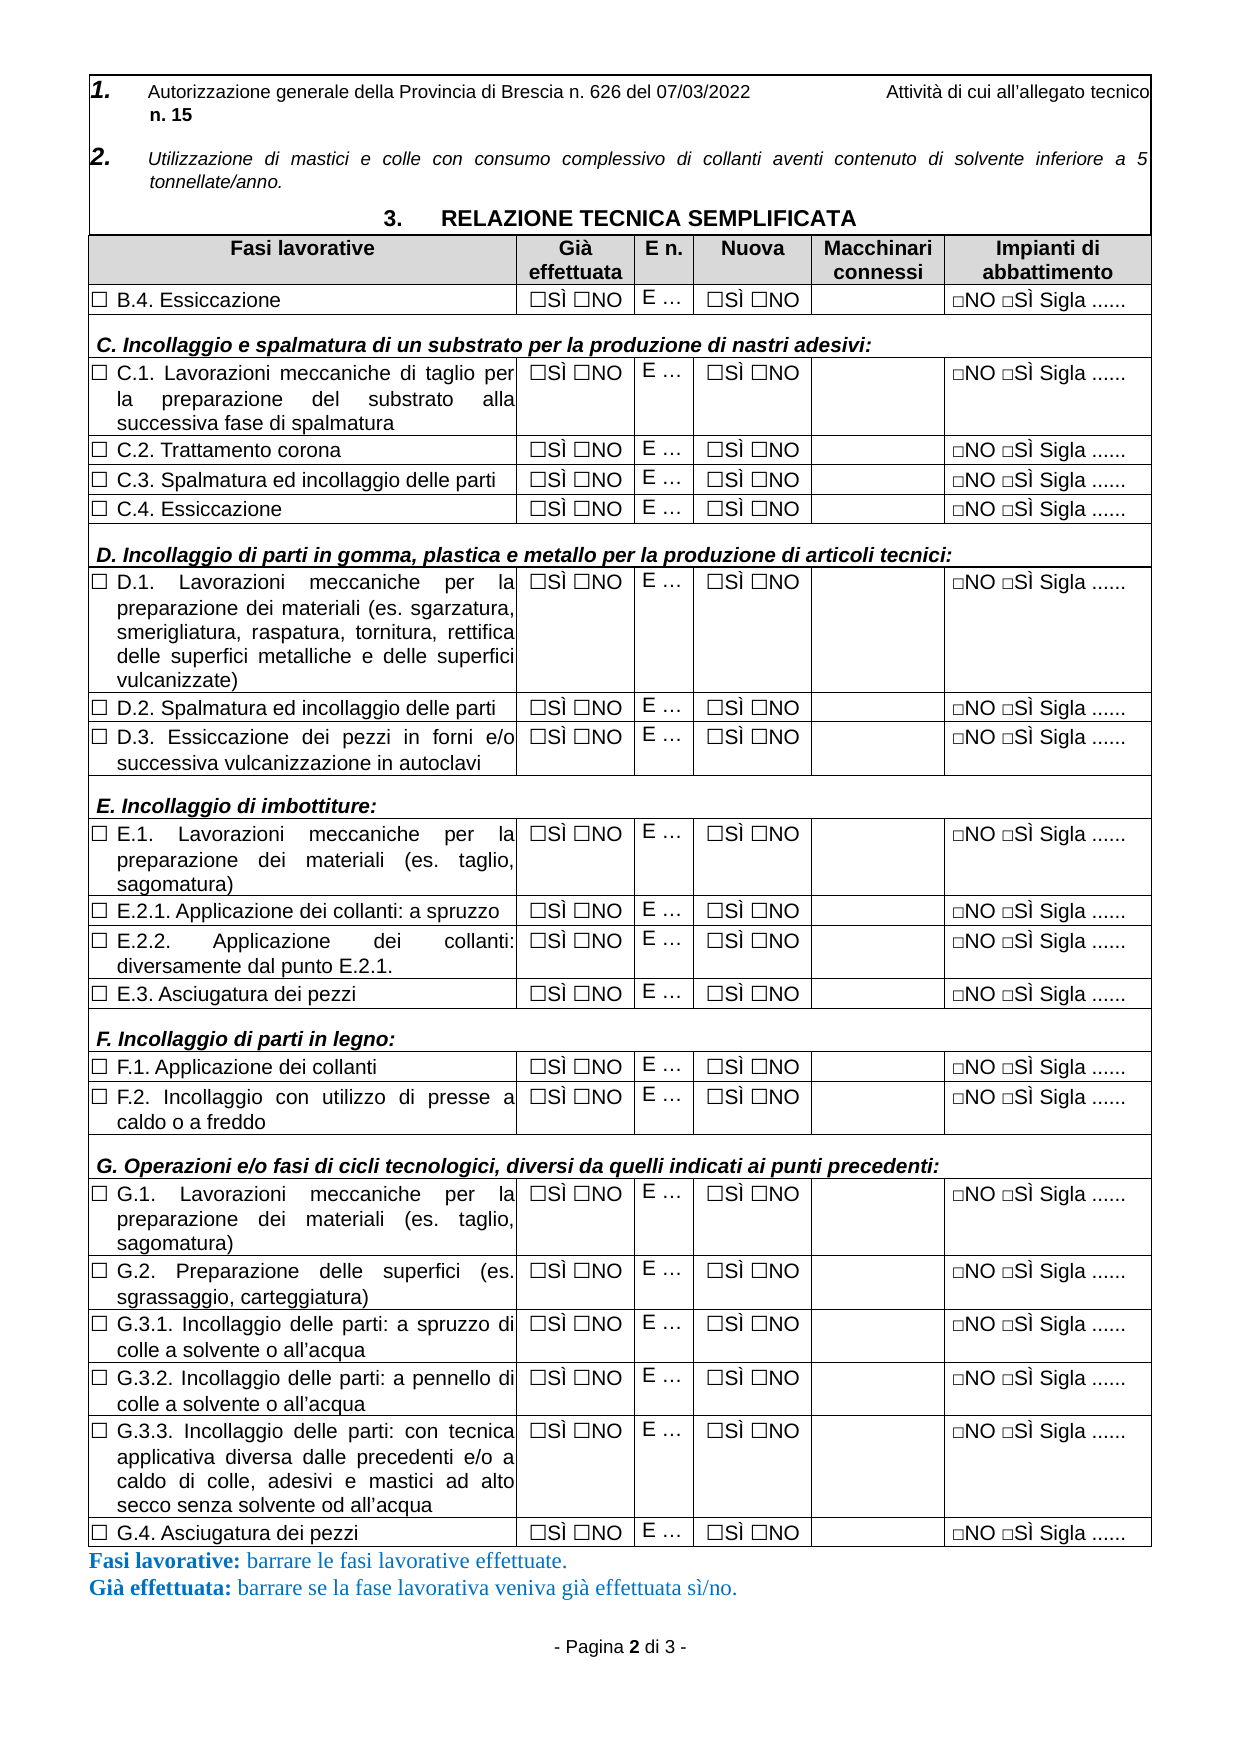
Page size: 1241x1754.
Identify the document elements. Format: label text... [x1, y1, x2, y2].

table_cell [812, 568, 944, 692]
table_cell ☐NO ☐SÌ Sigla ...... [945, 465, 1151, 493]
table_header E n. [635, 236, 693, 284]
table_cell ☐SÌ ☐NO [517, 722, 634, 774]
table_cell [812, 1518, 944, 1546]
table_cell ☐ D.1. Lavorazioni meccaniche per la preparazione dei materiali (es. sgarzatura, smerigliatura, raspatura, tornitura, rettifica delle superfici metalliche e delle superfici vulcanizzate) [89, 568, 516, 692]
table_cell E … [635, 436, 693, 464]
table_cell ☐SÌ ☐NO [694, 1256, 811, 1308]
table_cell ☐NO ☐SÌ Sigla ...... [945, 1052, 1151, 1081]
table_cell E … [635, 979, 693, 1008]
table_cell ☐SÌ ☐NO [517, 1082, 634, 1134]
table_cell E … [635, 926, 693, 978]
table_cell ☐SÌ ☐NO [517, 495, 634, 523]
table_cell ☐SÌ ☐NO [517, 1310, 634, 1362]
table_cell E … [635, 722, 693, 774]
table_cell [812, 358, 944, 434]
table_cell ☐NO ☐SÌ Sigla ...... [945, 1310, 1151, 1362]
table_cell ☐NO ☐SÌ Sigla ...... [945, 819, 1151, 895]
table_cell ☐ E.2.2. Applicazione dei collanti: diversamente dal punto E.2.1. [89, 926, 516, 978]
table_cell ☐SÌ ☐NO [517, 1363, 634, 1415]
table_header Macchinari connessi [812, 236, 944, 284]
table_cell ☐ G.4. Asciugatura dei pezzi [89, 1518, 516, 1546]
table_cell E … [635, 1518, 693, 1546]
table_cell ☐SÌ ☐NO [517, 896, 634, 925]
table_cell E … [635, 495, 693, 523]
table_cell D. Incollaggio di parti in gomma, plastica e metallo per la produzione di articoli tecnici: [89, 524, 1151, 566]
table_cell ☐SÌ ☐NO [694, 819, 811, 895]
table_cell ☐SÌ ☐NO [694, 1082, 811, 1134]
table_cell [812, 896, 944, 925]
table_cell ☐SÌ ☐NO [517, 568, 634, 692]
table_cell ☐SÌ ☐NO [694, 358, 811, 434]
table_cell [812, 819, 944, 895]
table_cell ☐NO ☐SÌ Sigla ...... [945, 436, 1151, 464]
table_cell E … [635, 568, 693, 692]
table_cell ☐SÌ ☐NO [517, 979, 634, 1008]
table_cell ☐ E.3. Asciugatura dei pezzi [89, 979, 516, 1008]
table_cell ☐SÌ ☐NO [517, 819, 634, 895]
table_cell ☐SÌ ☐NO [517, 436, 634, 464]
table_cell ☐ B.4. Essiccazione [89, 285, 516, 314]
table_cell ☐SÌ ☐NO [694, 1416, 811, 1517]
table_cell ☐NO ☐SÌ Sigla ...... [945, 722, 1151, 774]
table_cell ☐SÌ ☐NO [517, 285, 634, 314]
table_cell E … [635, 1416, 693, 1517]
table_cell [812, 465, 944, 493]
table_cell ☐SÌ ☐NO [694, 979, 811, 1008]
table_cell [812, 1256, 944, 1308]
table_cell ☐SÌ ☐NO [694, 693, 811, 721]
table_cell ☐SÌ ☐NO [517, 1179, 634, 1255]
table_cell [812, 495, 944, 523]
table_cell ☐NO ☐SÌ Sigla ...... [945, 1256, 1151, 1308]
text Già effettuata: barrare se la fase lavorativa veniva già effettuata sì/no. [89, 1573, 1152, 1600]
table_cell E … [635, 465, 693, 493]
table_cell [812, 1052, 944, 1081]
table_cell ☐ G.1. Lavorazioni meccaniche per la preparazione dei materiali (es. taglio, sagomatura) [89, 1179, 516, 1255]
table_cell F. Incollaggio di parti in legno: [89, 1009, 1151, 1051]
table_cell ☐ G.3.3. Incollaggio delle parti: con tecnica applicativa diversa dalle precedenti e/o a caldo di colle, adesivi e mastici ad alto secco senza solvente od all’acqua [89, 1416, 516, 1517]
table_cell G. Operazioni e/o fasi di cicli tecnologici, diversi da quelli indicati ai punti precedenti: [89, 1135, 1151, 1178]
table_cell ☐SÌ ☐NO [694, 1179, 811, 1255]
table_cell ☐SÌ ☐NO [694, 495, 811, 523]
table_header Impianti di abbattimento [945, 236, 1151, 284]
table_header Nuova [694, 236, 811, 284]
table_header Già effettuata [517, 236, 634, 284]
table_cell ☐NO ☐SÌ Sigla ...... [945, 1179, 1151, 1255]
table_cell ☐ F.1. Applicazione dei collanti [89, 1052, 516, 1081]
text Fasi lavorative: barrare le fasi lavorative effettuate. [89, 1547, 1152, 1573]
table_cell [812, 1082, 944, 1134]
table_cell [812, 285, 944, 314]
table_cell ☐SÌ ☐NO [694, 1052, 811, 1081]
table_cell [812, 1416, 944, 1517]
table_cell ☐SÌ ☐NO [694, 1518, 811, 1546]
table_cell ☐ G.3.1. Incollaggio delle parti: a spruzzo di colle a solvente o all’acqua [89, 1310, 516, 1362]
table_cell [812, 722, 944, 774]
table_cell ☐NO ☐SÌ Sigla ...... [945, 979, 1151, 1008]
table_cell E … [635, 1052, 693, 1081]
table_cell ☐ F.2. Incollaggio con utilizzo di presse a caldo o a freddo [89, 1082, 516, 1134]
table_cell ☐NO ☐SÌ Sigla ...... [945, 1518, 1151, 1546]
table_cell [812, 693, 944, 721]
table_cell ☐SÌ ☐NO [517, 1052, 634, 1081]
table_cell ☐NO ☐SÌ Sigla ...... [945, 1082, 1151, 1134]
table_cell ☐SÌ ☐NO [694, 722, 811, 774]
table_cell ☐NO ☐SÌ Sigla ...... [945, 1416, 1151, 1517]
table_cell ☐ D.3. Essiccazione dei pezzi in forni e/o successiva vulcanizzazione in autoclavi [89, 722, 516, 774]
table_cell ☐ C.3. Spalmatura ed incollaggio delle parti [89, 465, 516, 493]
table_cell ☐ C.1. Lavorazioni meccaniche di taglio per la preparazione del substrato alla successiva fase di spalmatura [89, 358, 516, 434]
table_cell ☐SÌ ☐NO [517, 1256, 634, 1308]
table_cell E. Incollaggio di imbottiture: [89, 776, 1151, 818]
table_cell ☐NO ☐SÌ Sigla ...... [945, 568, 1151, 692]
table_cell ☐ G.3.2. Incollaggio delle parti: a pennello di colle a solvente o all’acqua [89, 1363, 516, 1415]
table_cell ☐SÌ ☐NO [517, 693, 634, 721]
table_cell [812, 1179, 944, 1255]
table_cell E … [635, 819, 693, 895]
table_cell [812, 1310, 944, 1362]
table_cell ☐ E.2.1. Applicazione dei collanti: a spruzzo [89, 896, 516, 925]
table_cell ☐SÌ ☐NO [517, 926, 634, 978]
table_cell ☐NO ☐SÌ Sigla ...... [945, 896, 1151, 925]
table_cell E … [635, 1363, 693, 1415]
table_cell C. Incollaggio e spalmatura di un substrato per la produzione di nastri adesivi: [89, 315, 1151, 357]
table_cell ☐NO ☐SÌ Sigla ...... [945, 285, 1151, 314]
table_cell ☐SÌ ☐NO [694, 285, 811, 314]
table_cell ☐ D.2. Spalmatura ed incollaggio delle parti [89, 693, 516, 721]
table_cell ☐ C.2. Trattamento corona [89, 436, 516, 464]
table_cell ☐NO ☐SÌ Sigla ...... [945, 495, 1151, 523]
table_cell ☐SÌ ☐NO [694, 1363, 811, 1415]
table_cell E … [635, 1256, 693, 1308]
table_cell [812, 1363, 944, 1415]
table_cell ☐SÌ ☐NO [694, 465, 811, 493]
table_cell ☐NO ☐SÌ Sigla ...... [945, 693, 1151, 721]
table_cell E … [635, 358, 693, 434]
table_header Fasi lavorative [89, 236, 516, 284]
table_cell ☐ C.4. Essiccazione [89, 495, 516, 523]
table_cell ☐SÌ ☐NO [517, 1518, 634, 1546]
table_cell E … [635, 285, 693, 314]
table_cell E … [635, 1082, 693, 1134]
table_cell E … [635, 1179, 693, 1255]
table_cell ☐SÌ ☐NO [694, 896, 811, 925]
table_cell ☐SÌ ☐NO [517, 358, 634, 434]
table_cell ☐NO ☐SÌ Sigla ...... [945, 358, 1151, 434]
table_cell E … [635, 1310, 693, 1362]
table_cell [812, 979, 944, 1008]
table_cell ☐SÌ ☐NO [694, 926, 811, 978]
table_cell ☐NO ☐SÌ Sigla ...... [945, 1363, 1151, 1415]
table_cell ☐NO ☐SÌ Sigla ...... [945, 926, 1151, 978]
table_cell E … [635, 896, 693, 925]
table_cell ☐SÌ ☐NO [517, 465, 634, 493]
table_cell [812, 926, 944, 978]
table_cell E … [635, 693, 693, 721]
table_cell ☐ E.1. Lavorazioni meccaniche per la preparazione dei materiali (es. taglio, sagomatura) [89, 819, 516, 895]
table_cell ☐SÌ ☐NO [694, 568, 811, 692]
table_cell ☐SÌ ☐NO [517, 1416, 634, 1517]
table_cell ☐ G.2. Preparazione delle superfici (es. sgrassaggio, carteggiatura) [89, 1256, 516, 1308]
table_cell [812, 436, 944, 464]
table_cell ☐SÌ ☐NO [694, 1310, 811, 1362]
table_cell ☐SÌ ☐NO [694, 436, 811, 464]
